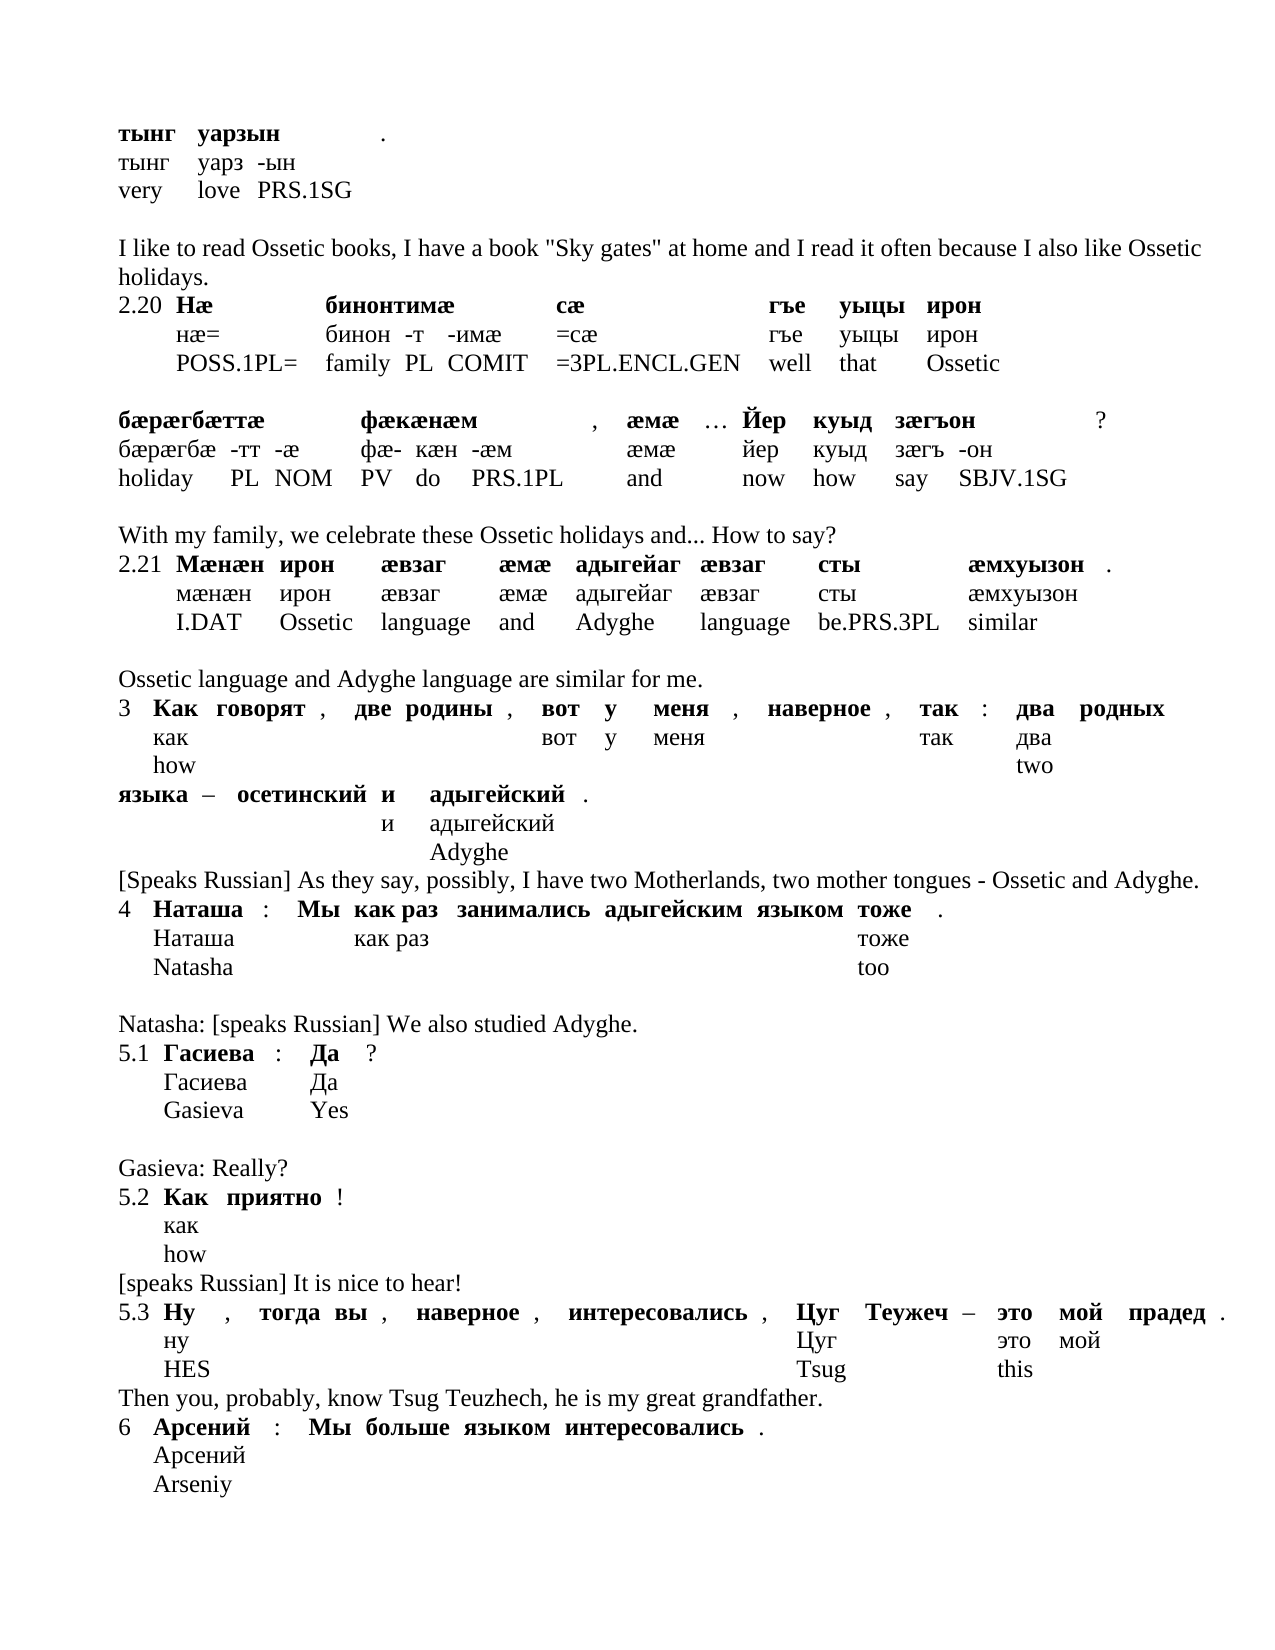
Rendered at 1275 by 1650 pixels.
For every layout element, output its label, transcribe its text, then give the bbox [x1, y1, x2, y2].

text With my family, we celebrate these Ossetic holidays and... How to say? [118, 521, 1249, 549]
text уыцы [839, 319, 899, 348]
text бинон [325, 319, 391, 348]
text : [275, 1038, 296, 1067]
text 4 [118, 894, 139, 923]
text 2.20 [118, 291, 162, 319]
text ну [163, 1326, 189, 1354]
text языком [464, 1412, 551, 1441]
text тогда [259, 1297, 321, 1326]
text , [732, 693, 753, 722]
text фæкæнæм [360, 406, 578, 434]
text I like to read Ossetic books, I have a book "Sky gates" at home and I read it often because I also like Ossetic holidays. [118, 233, 1249, 291]
text два [1016, 693, 1066, 722]
text родины [405, 693, 493, 722]
text æмæ [498, 578, 548, 607]
text : [981, 693, 1002, 722]
text Natasha [153, 952, 234, 981]
text Adyghe [575, 607, 672, 636]
text æмæ [498, 549, 562, 578]
text сты [818, 549, 954, 578]
text адыгейский [429, 808, 555, 837]
text меня [653, 722, 705, 751]
text holiday [118, 463, 216, 492]
text 5.3 [118, 1297, 149, 1326]
text PRS.1SG [257, 176, 352, 204]
text Ну [163, 1297, 211, 1326]
text Adyghe [429, 837, 569, 866]
text мæнæн [176, 578, 252, 607]
text . [758, 1412, 779, 1441]
text кæн [415, 434, 458, 463]
text -имæ [447, 319, 528, 348]
text так [919, 722, 954, 751]
text вы [334, 1297, 367, 1326]
text -ын [257, 147, 352, 176]
text бинонтимæ [325, 291, 542, 319]
text . [582, 779, 603, 808]
text куыд [813, 406, 881, 434]
text ! [336, 1182, 357, 1211]
text Арсений [153, 1441, 246, 1469]
text [speaks Russian] It is nice to hear! [118, 1268, 1249, 1297]
text мой [1059, 1326, 1101, 1354]
text : [262, 894, 283, 923]
text Ossetic language and Adyghe language are similar for me. [118, 664, 1249, 693]
text : [273, 1412, 294, 1441]
text Нæ [176, 291, 311, 319]
text , [381, 1297, 402, 1326]
text æмæ [626, 406, 689, 434]
text be.PRS.3PL [818, 607, 940, 636]
text наверное [767, 693, 871, 722]
text æвзаг [700, 578, 790, 607]
text how [163, 1239, 213, 1268]
text тынг [118, 118, 183, 147]
text вот [541, 693, 591, 722]
text , [533, 1297, 554, 1326]
text Arseniy [153, 1469, 246, 1498]
text Yes [310, 1096, 352, 1124]
text and [626, 463, 676, 492]
text сты [818, 578, 940, 607]
text æмхуызон [968, 549, 1092, 578]
text и [381, 779, 416, 808]
text Арсений [153, 1412, 260, 1441]
text =3PL.ENCL.GEN [556, 348, 741, 377]
text фæ- [360, 434, 402, 463]
text уыцы [839, 291, 913, 319]
text Мы [297, 894, 340, 923]
text это [997, 1326, 1031, 1354]
text family [325, 348, 391, 377]
text do [415, 463, 458, 492]
text Then you, probably, know Tsug Teuzhech, he is my great grandfather. [118, 1383, 1249, 1412]
text æвзаг [700, 549, 804, 578]
text тоже [857, 923, 909, 952]
text Наташа [153, 923, 234, 952]
text Цуг [796, 1326, 837, 1354]
text гъе [768, 319, 812, 348]
text два [1016, 722, 1052, 751]
text – [962, 1297, 983, 1326]
text йер [742, 434, 785, 463]
text 6 [118, 1412, 139, 1441]
text бæрæгбæ [118, 434, 216, 463]
text Цуг [796, 1297, 851, 1326]
text Да [310, 1067, 338, 1096]
text интересовались [564, 1412, 744, 1441]
text нæ= [176, 319, 298, 348]
text уарзын [197, 118, 366, 147]
text Как [163, 1182, 213, 1211]
text как раз [354, 923, 429, 952]
text love [197, 176, 243, 204]
text ирон [926, 291, 1014, 319]
text языка [118, 779, 188, 808]
text Наташа [153, 894, 248, 923]
text and [498, 607, 548, 636]
text that [839, 348, 899, 377]
text , [761, 1297, 782, 1326]
text NOM [274, 463, 333, 492]
text SBJV.1SG [958, 463, 1067, 492]
text прадед [1128, 1297, 1206, 1326]
text сæ [556, 291, 755, 319]
text Гасиева [163, 1067, 247, 1096]
text language [381, 607, 471, 636]
text языком [757, 894, 844, 923]
text [Speaks Russian] As they say, possibly, I have two Motherlands, two mother tongues - Ossetic and Adyghe. [118, 866, 1249, 894]
text æвзаг [381, 549, 485, 578]
text . [380, 118, 401, 147]
text говорят [216, 693, 306, 722]
text PL [230, 463, 261, 492]
text ? [1095, 406, 1116, 434]
text осетинский [237, 779, 367, 808]
text Natasha: [speaks Russian] We also studied Adyghe. [118, 1009, 1249, 1038]
text куыд [813, 434, 867, 463]
text адыгейаг [575, 549, 686, 578]
text две [354, 693, 392, 722]
text тоже [857, 894, 923, 923]
text this [997, 1354, 1045, 1383]
text too [857, 952, 923, 981]
text 5.2 [118, 1182, 149, 1211]
text занимались [457, 894, 591, 923]
text у [604, 693, 639, 722]
text POSS.1PL= [176, 348, 298, 377]
text приятно [226, 1182, 322, 1211]
text language [700, 607, 790, 636]
text так [919, 693, 967, 722]
text это [997, 1297, 1045, 1326]
text PL [404, 348, 434, 377]
text Да [310, 1038, 352, 1067]
text -т [404, 319, 434, 348]
text как [153, 722, 188, 751]
text Теужеч [865, 1297, 948, 1326]
text бæрæгбæттæ [118, 406, 347, 434]
text меня [653, 693, 719, 722]
text æмæ [626, 434, 676, 463]
text now [742, 463, 785, 492]
text æвзаг [381, 578, 471, 607]
text I.DAT [176, 607, 252, 636]
text , [507, 693, 528, 722]
text мой [1059, 1297, 1114, 1326]
text зæгъ [895, 434, 944, 463]
text 2.21 [118, 549, 162, 578]
text -æм [471, 434, 564, 463]
text зæгъон [895, 406, 1081, 434]
text , [592, 406, 613, 434]
text -æ [274, 434, 333, 463]
text . [1106, 549, 1127, 578]
text адыгейский [429, 779, 569, 808]
text PRS.1PL [471, 463, 564, 492]
text how [813, 463, 867, 492]
text адыгейским [604, 894, 743, 923]
text well [768, 348, 812, 377]
text , [224, 1297, 245, 1326]
text =сæ [556, 319, 741, 348]
text как раз [354, 894, 443, 923]
text наверное [416, 1297, 519, 1326]
text similar [968, 607, 1078, 636]
text ирон [926, 319, 1000, 348]
text . [937, 894, 958, 923]
text – [202, 779, 223, 808]
text тынг [118, 147, 169, 176]
text very [118, 176, 169, 204]
text PV [360, 463, 402, 492]
text ирон [279, 549, 367, 578]
text … [703, 406, 728, 434]
text 3 [118, 693, 139, 722]
text 5.1 [118, 1038, 149, 1067]
text Гасиева [163, 1038, 261, 1067]
text интересовались [568, 1297, 748, 1326]
text -тт [230, 434, 261, 463]
text Как [153, 693, 202, 722]
text Gasieva [163, 1096, 247, 1124]
text , [319, 693, 341, 722]
text how [153, 751, 202, 779]
text ирон [279, 578, 353, 607]
text , [884, 693, 906, 722]
text Мæнæн [176, 549, 266, 578]
text Ossetic [926, 348, 1000, 377]
text ? [366, 1038, 387, 1067]
text HES [163, 1354, 211, 1383]
text как [163, 1211, 199, 1239]
text two [1016, 751, 1066, 779]
text и [381, 808, 402, 837]
text COMIT [447, 348, 528, 377]
text Ossetic [279, 607, 353, 636]
text у [604, 722, 625, 751]
text уарз [197, 147, 243, 176]
text Gasieva: Really? [118, 1153, 1249, 1182]
text вот [541, 722, 577, 751]
text æмхуызон [968, 578, 1078, 607]
text родных [1079, 693, 1165, 722]
text гъе [768, 291, 825, 319]
text Йер [742, 406, 799, 434]
text say [895, 463, 944, 492]
text адыгейаг [575, 578, 672, 607]
text Мы [308, 1412, 352, 1441]
text больше [365, 1412, 450, 1441]
text . [1219, 1297, 1240, 1326]
text -он [958, 434, 1067, 463]
text Tsug [796, 1354, 851, 1383]
